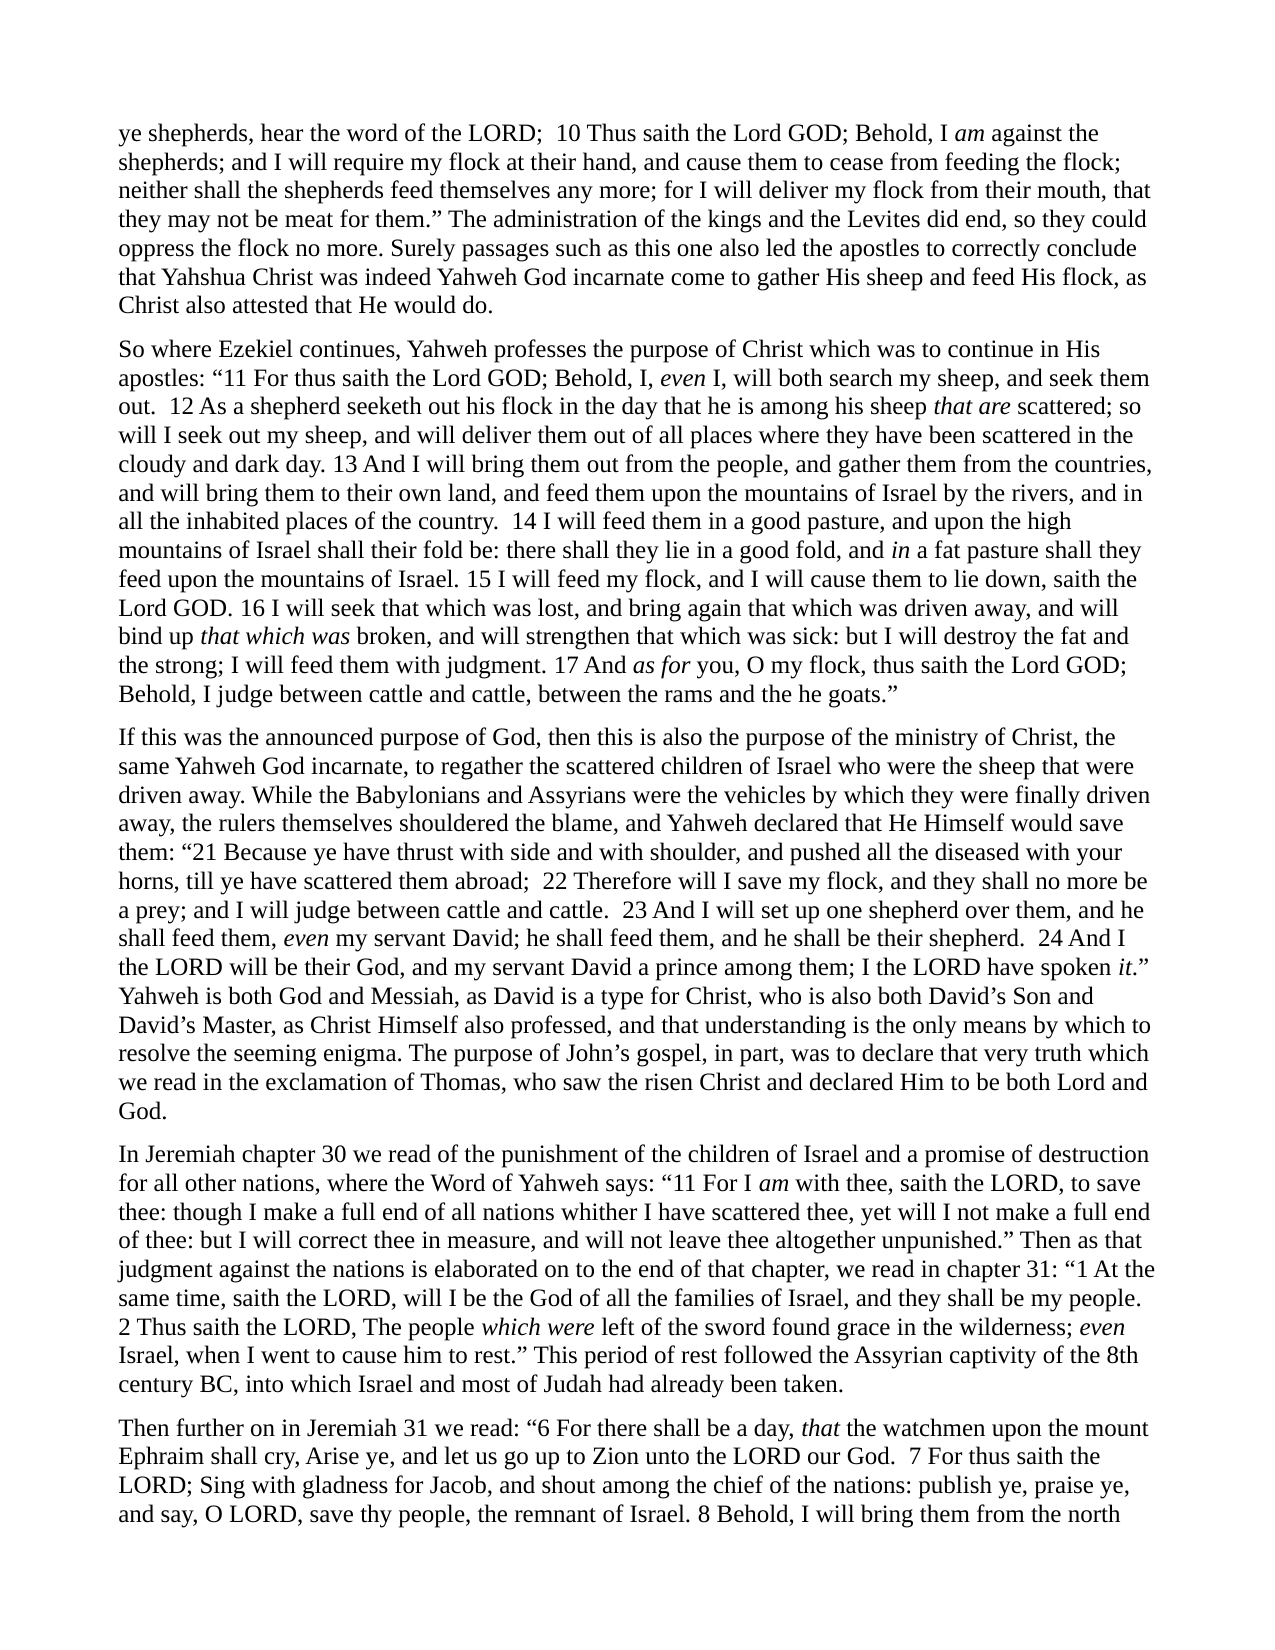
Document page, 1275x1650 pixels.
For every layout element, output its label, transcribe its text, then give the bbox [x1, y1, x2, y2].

text Then further on in Jeremiah 31 we read: “6 For there shall be a day, that the watchmen upon the mount Ephraim shall cry, Arise ye, and let us go up to Zion unto the LORD our God. 7 For thus saith the LORD; Sing with gladness for Jacob, and shout among the chief of the nations: publish ye, praise ye, and say, O LORD, save thy people, the remnant of Israel. 8 Behold, I will bring them from the north [118, 1413, 1157, 1528]
text In Jeremiah chapter 30 we read of the punishment of the children of Israel and a promise of destruction for all other nations, where the Word of Yahweh says: “11 For I am with thee, saith the LORD, to save thee: though I make a full end of all nations whither I have scattered thee, yet will I not make a full end of thee: but I will correct thee in measure, and will not leave thee altogether unpunished.” Then as that judgment against the nations is elaborated on to the end of that chapter, we read in chapter 31: “1 At the same time, saith the LORD, will I be the God of all the families of Israel, and they shall be my people. 2 Thus saith the LORD, The people which were left of the sword found grace in the wilderness; even Israel, when I went to cause him to rest.” This period of rest followed the Assyrian captivity of the 8th century BC, into which Israel and most of Judah had already been taken. [118, 1139, 1157, 1398]
text So where Ezekiel continues, Yahweh professes the purpose of Christ which was to continue in His apostles: “11 For thus saith the Lord GOD; Behold, I, even I, will both search my sheep, and seek them out. 12 As a shepherd seeketh out his flock in the day that he is among his sheep that are scattered; so will I seek out my sheep, and will deliver them out of all places where they have been scattered in the cloudy and dark day. 13 And I will bring them out from the people, and gather them from the countries, and will bring them to their own land, and feed them upon the mountains of Israel by the rivers, and in all the inhabited places of the country. 14 I will feed them in a good pasture, and upon the high mountains of Israel shall their fold be: there shall they lie in a good fold, and in a fat pasture shall they feed upon the mountains of Israel. 15 I will feed my flock, and I will cause them to lie down, saith the Lord GOD. 16 I will seek that which was lost, and bring again that which was driven away, and will bind up that which was broken, and will strengthen that which was sick: but I will destroy the fat and the strong; I will feed them with judgment. 17 And as for you, O my flock, thus saith the Lord GOD; Behold, I judge between cattle and cattle, between the rams and the he goats.” [118, 334, 1157, 708]
text ye shepherds, hear the word of the LORD; 10 Thus saith the Lord GOD; Behold, I am against the shepherds; and I will require my flock at their hand, and cause them to cease from feeding the flock; neither shall the shepherds feed themselves any more; for I will deliver my flock from their mouth, that they may not be meat for them.” The administration of the kings and the Levites did end, so they could oppress the flock no more. Surely passages such as this one also led the apostles to correctly conclude that Yahshua Christ was indeed Yahweh God incarnate come to gather His sheep and feed His flock, as Christ also attested that He would do. [118, 118, 1157, 319]
text If this was the announced purpose of God, then this is also the purpose of the ministry of Christ, the same Yahweh God incarnate, to regather the scattered children of Israel who were the sheep that were driven away. While the Babylonians and Assyrians were the vehicles by which they were finally driven away, the rulers themselves shouldered the blame, and Yahweh declared that He Himself would save them: “21 Because ye have thrust with side and with shoulder, and pushed all the diseased with your horns, till ye have scattered them abroad; 22 Therefore will I save my flock, and they shall no more be a prey; and I will judge between cattle and cattle. 23 And I will set up one shepherd over them, and he shall feed them, even my servant David; he shall feed them, and he shall be their shepherd. 24 And I the LORD will be their God, and my servant David a prince among them; I the LORD have spoken it.” Yahweh is both God and Messiah, as David is a type for Christ, who is also both David’s Son and David’s Master, as Christ Himself also professed, and that understanding is the only means by which to resolve the seeming enigma. The purpose of John’s gospel, in part, was to declare that very truth which we read in the exclamation of Thomas, who saw the risen Christ and declared Him to be both Lord and God. [118, 722, 1157, 1125]
